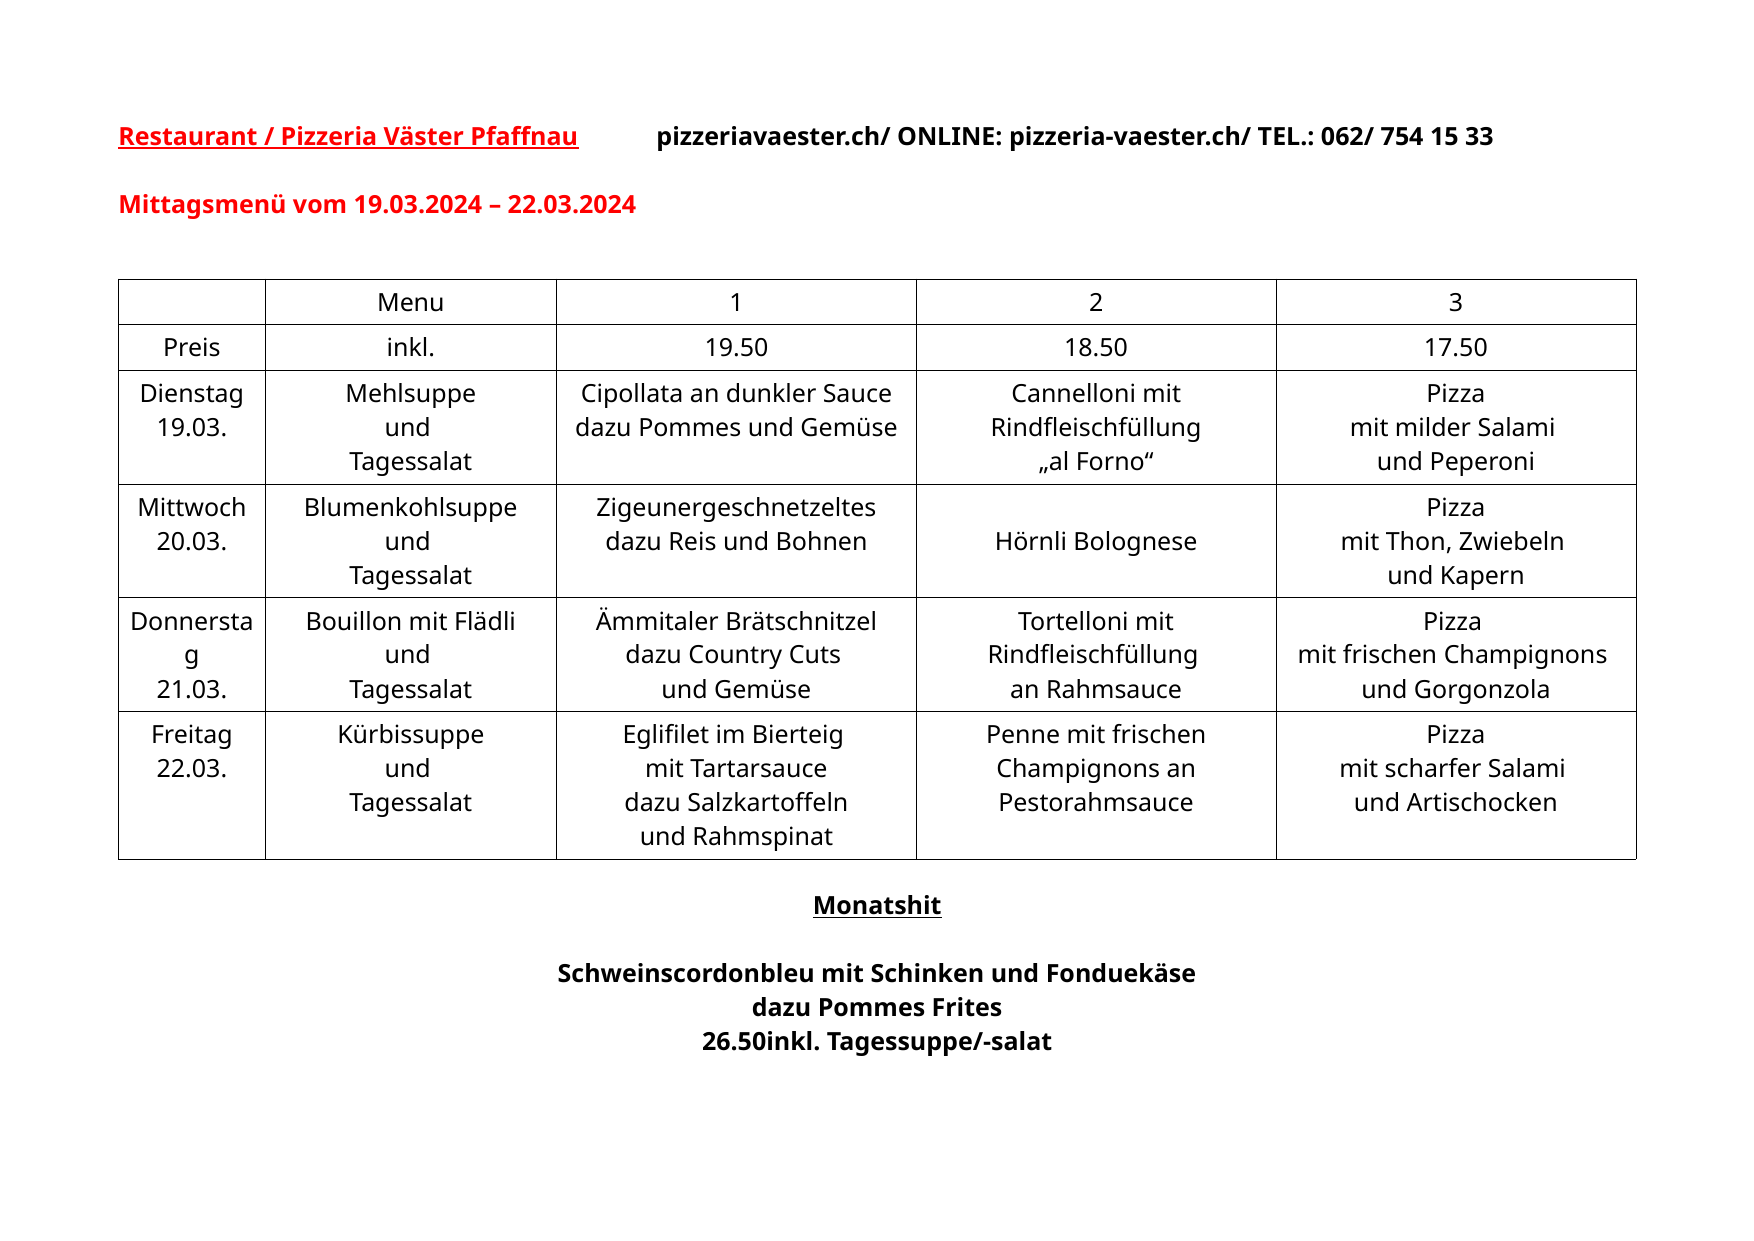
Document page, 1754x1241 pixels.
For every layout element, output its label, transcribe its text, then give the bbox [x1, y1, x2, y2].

table_cell Cipollata an dunkler Sauce dazu Pommes und Gemüse [557, 371, 916, 483]
text 26.50inkl. Tagessuppe/-salat [118, 1024, 1636, 1058]
text dazu Pommes Frites [118, 990, 1636, 1024]
table_cell Pizza mit milder Salami und Peperoni [1277, 371, 1636, 483]
table_cell 18.50 [917, 325, 1276, 370]
table_cell Zigeunergeschnetzeltes dazu Reis und Bohnen [557, 485, 916, 597]
table_cell Freitag 22.03. [119, 712, 265, 859]
table_cell 19.50 [557, 325, 916, 370]
table_cell Preis [119, 325, 265, 370]
table_cell Bouillon mit Flädli und Tagessalat [266, 598, 556, 711]
table_cell Hörnli Bolognese [917, 485, 1276, 597]
table_cell Ämmitaler Brätschnitzel dazu Country Cuts und Gemüse [557, 598, 916, 711]
text Schweinscordonbleu mit Schinken und Fonduekäse [118, 956, 1636, 990]
table_cell Kürbissuppe und Tagessalat [266, 712, 556, 859]
table_cell Donnerstag 21.03. [119, 598, 265, 711]
table_cell Pizza mit scharfer Salami und Artischocken [1277, 712, 1636, 859]
table_cell Blumenkohlsuppe und Tagessalat [266, 485, 556, 597]
table_header [119, 280, 265, 324]
table_cell inkl. [266, 325, 556, 370]
table_header Menu [266, 280, 556, 324]
table_cell Mehlsuppe und Tagessalat [266, 371, 556, 483]
table_cell 17.50 [1277, 325, 1636, 370]
table_cell Penne mit frischen Champignons an Pestorahmsauce [917, 712, 1276, 859]
table_cell Pizza mit frischen Champignons und Gorgonzola [1277, 598, 1636, 711]
table_cell Eglifilet im Bierteig mit Tartarsauce dazu Salzkartoffeln und Rahmspinat [557, 712, 916, 859]
table_cell Cannelloni mit Rindfleischfüllung „al Forno“ [917, 371, 1276, 483]
table_cell Pizza mit Thon, Zwiebeln und Kapern [1277, 485, 1636, 597]
table_header 1 [557, 280, 916, 324]
text Monatshit [118, 888, 1636, 922]
table_cell Tortelloni mit Rindfleischfüllung an Rahmsauce [917, 598, 1276, 711]
table_header 2 [917, 280, 1276, 324]
table_cell Mittwoch 20.03. [119, 485, 265, 597]
table_header 3 [1277, 280, 1636, 324]
table_cell Dienstag 19.03. [119, 371, 265, 483]
